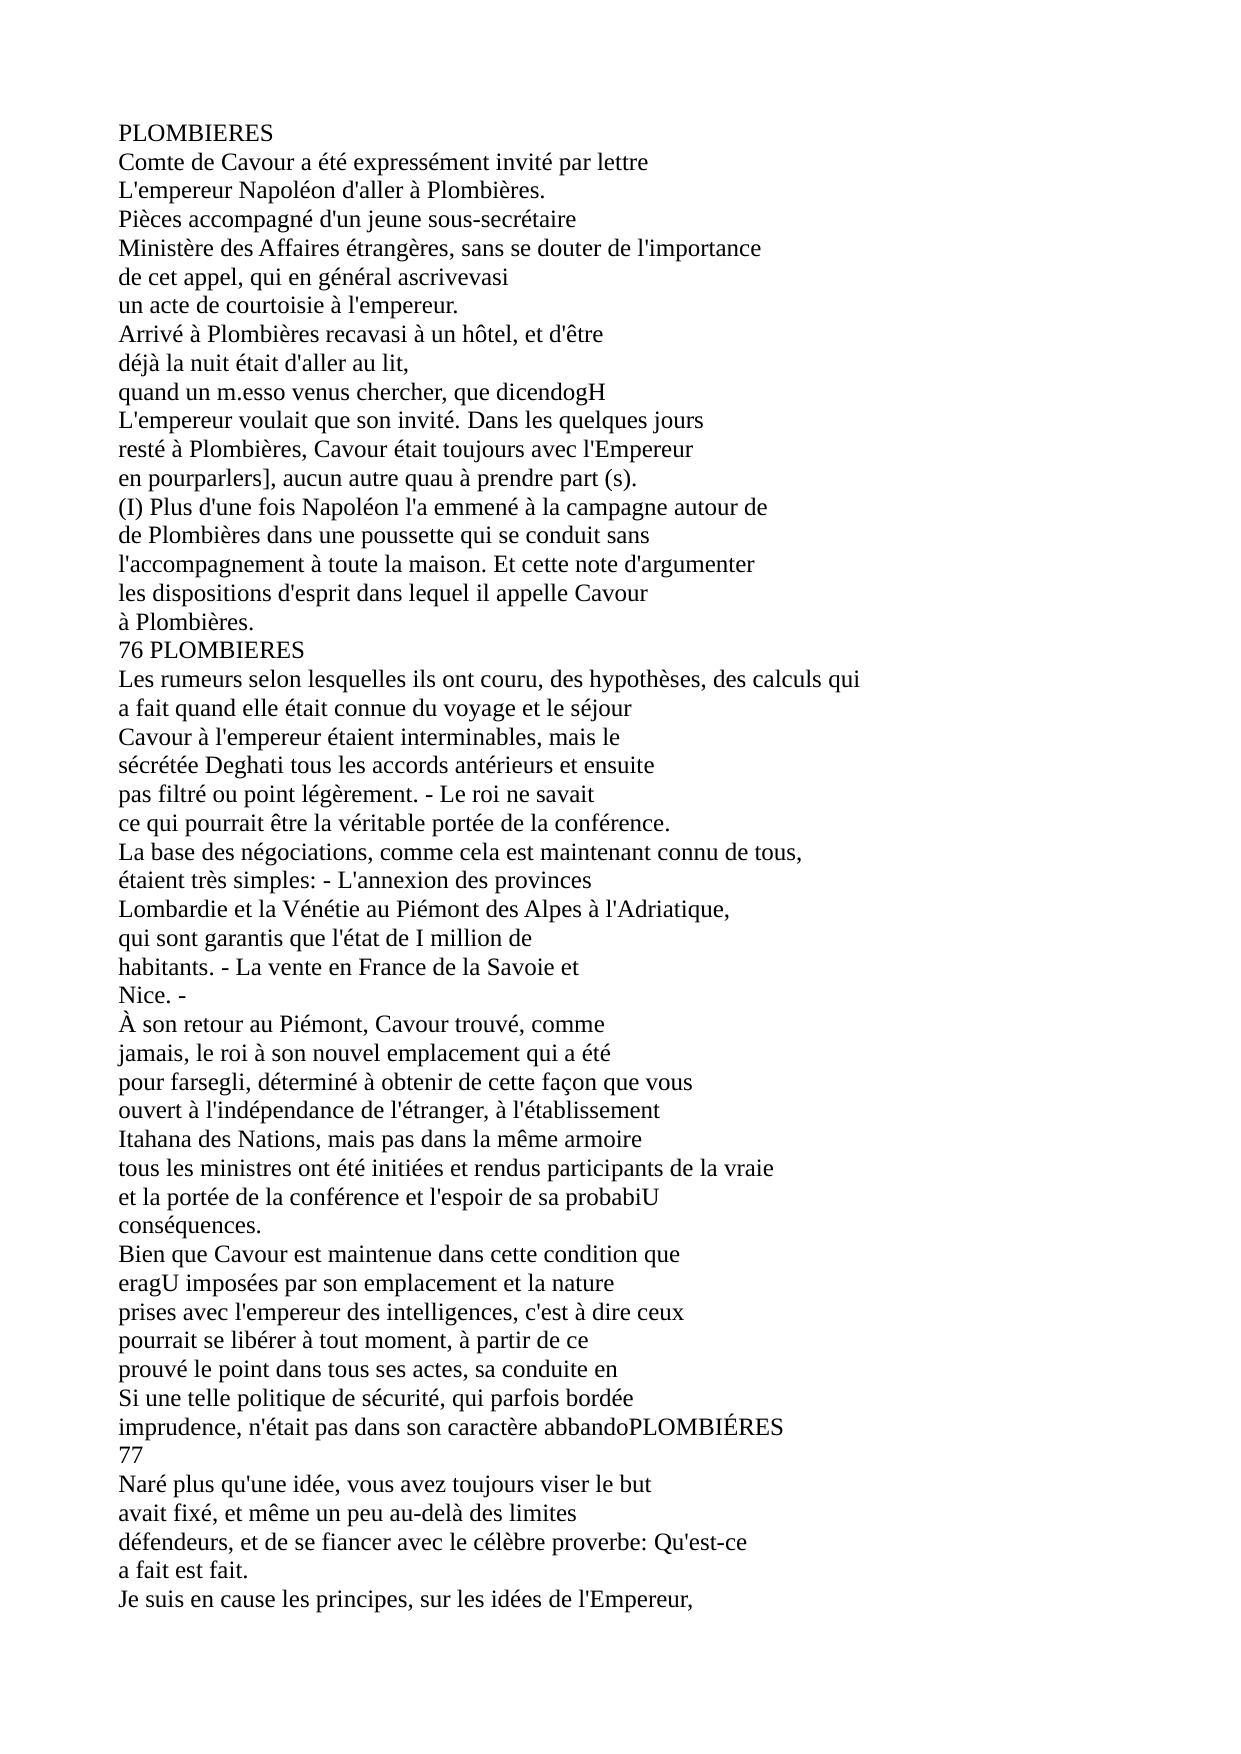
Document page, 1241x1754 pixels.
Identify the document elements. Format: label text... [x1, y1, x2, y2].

text PLOMBIERES Comte de Cavour a été expressément invité par lettre L'empereur Napoléon d'aller à Plombières. Pièces accompagné d'un jeune sous-secrétaire Ministère des Affaires étrangères, sans se douter de l'importance de cet appel, qui en général ascrivevasi un acte de courtoisie à l'empereur. Arrivé à Plombières recavasi à un hôtel, et d'être déjà la nuit était d'aller au lit, quand un m.esso venus chercher, que dicendogH L'empereur voulait que son invité. Dans les quelques jours resté à Plombières, Cavour était toujours avec l'Empereur en pourparlers], aucun autre quau à prendre part (s). (I) Plus d'une fois Napoléon l'a emmené à la campagne autour de de Plombières dans une poussette qui se conduit sans l'accompagnement à toute la maison. Et cette note d'argumenter les dispositions d'esprit dans lequel il appelle Cavour à Plombières. 76 PLOMBIERES Les rumeurs selon lesquelles ils ont couru, des hypothèses, des calculs qui a fait quand elle était connue du voyage et le séjour Cavour à l'empereur étaient interminables, mais le sécrétée Deghati tous les accords antérieurs et ensuite pas filtré ou point légèrement. - Le roi ne savait ce qui pourrait être la véritable portée de la conférence. La base des négociations, comme cela est maintenant connu de tous, étaient très simples: - L'annexion des provinces Lombardie et la Vénétie au Piémont des Alpes à l'Adriatique, qui sont garantis que l'état de I million de habitants. - La vente en France de la Savoie et Nice. - À son retour au Piémont, Cavour trouvé, comme jamais, le roi à son nouvel emplacement qui a été pour farsegli, déterminé à obtenir de cette façon que vous ouvert à l'indépendance de l'étranger, à l'établissement Itahana des Nations, mais pas dans la même armoire tous les ministres ont été initiées et rendus participants de la vraie et la portée de la conférence et l'espoir de sa probabiU conséquences. Bien que Cavour est maintenue dans cette condition que eragU imposées par son emplacement et la nature prises avec l'empereur des intelligences, c'est à dire ceux pourrait se libérer à tout moment, à partir de ce prouvé le point dans tous ses actes, sa conduite en Si une telle politique de sécurité, qui parfois bordée imprudence, n'était pas dans son caractère abbandoPLOMBIÉRES 77 Naré plus qu'une idée, vous avez toujours viser le but avait fixé, et même un peu au-delà des limites défendeurs, et de se fiancer avec le célèbre proverbe: Qu'est-ce a fait est fait. Je suis en cause les principes, sur les idées de l'Empereur, [118, 118, 1122, 1613]
